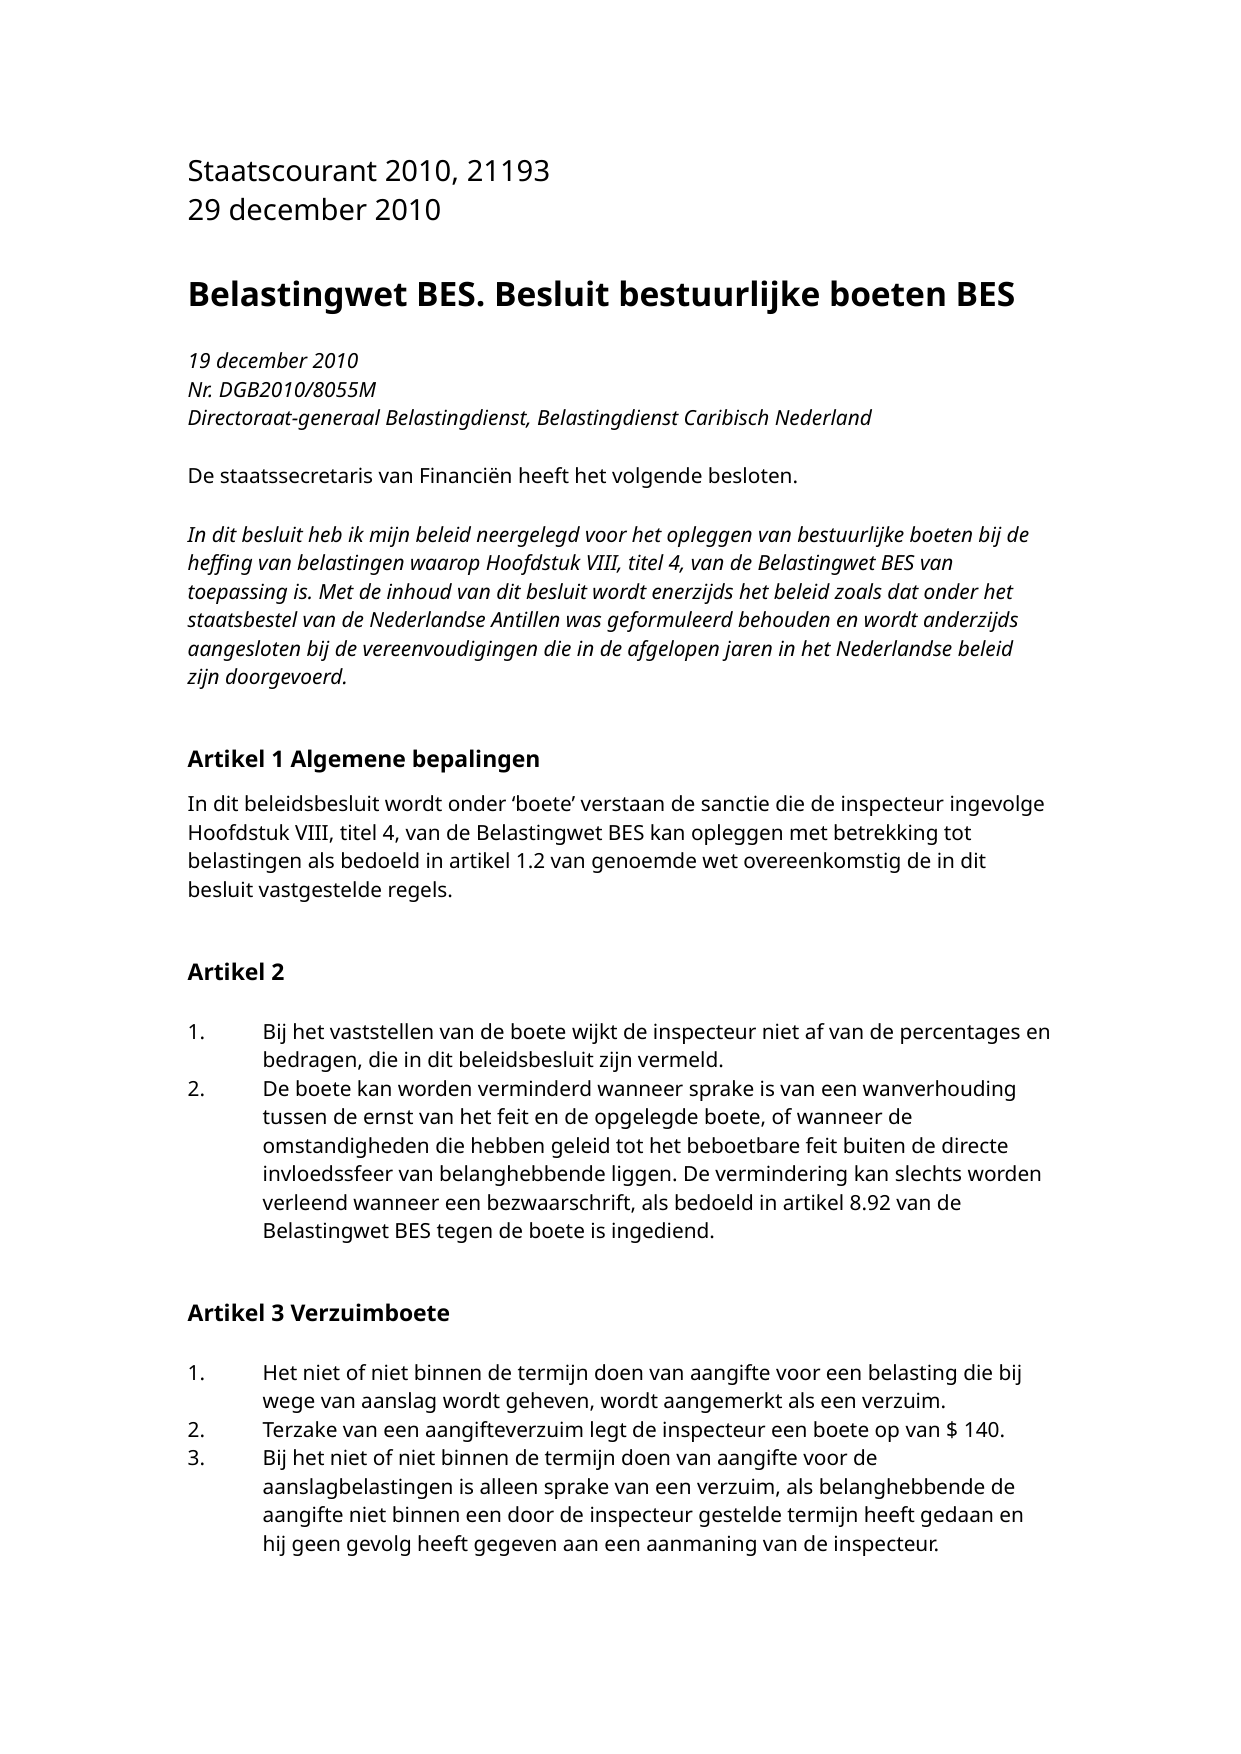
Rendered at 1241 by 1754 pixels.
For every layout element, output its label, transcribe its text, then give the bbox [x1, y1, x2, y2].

text Staatscourant 2010, 21193 [187, 150, 1053, 190]
text De staatssecretaris van Financiën heeft het volgende besloten. [187, 462, 1053, 490]
subtitle Artikel 2 [187, 956, 1053, 987]
list Bij het vaststellen van de boete wijkt de inspecteur niet af van de percentages en bedragen, die in dit beleidsbesluit zijn vermeld. [187, 1017, 1053, 1074]
subtitle Artikel 3 Verzuimboete [187, 1297, 1053, 1328]
text 19 december 2010 [187, 346, 1053, 375]
list De boete kan worden verminderd wanneer sprake is van een wanverhouding tussen de ernst van het feit en de opgelegde boete, of wanneer de omstandigheden die hebben geleid tot het beboetbare feit buiten de directe invloedssfeer van belanghebbende liggen. De vermindering kan slechts worden verleend wanneer een bezwaarschrift, als bedoeld in artikel 8.92 van de Belastingwet BES tegen de boete is ingediend. [187, 1074, 1053, 1244]
text Nr. DGB2010/8055M [187, 375, 1053, 403]
list Terzake van een aangifteverzuim legt de inspecteur een boete op van $ 140. [187, 1415, 1053, 1443]
subtitle Artikel 1 Algemene bepalingen [187, 743, 1053, 774]
subtitle Belastingwet BES. Besluit bestuurlijke boeten BES [187, 271, 1053, 316]
list Bij het niet of niet binnen de termijn doen van aangifte voor de aanslagbelastingen is alleen sprake van een verzuim, als belanghebbende de aangifte niet binnen een door de inspecteur gestelde termijn heeft gedaan en hij geen gevolg heeft gegeven aan een aanmaning van de inspecteur. [187, 1443, 1053, 1557]
text In dit beleidsbesluit wordt onder ‘boete’ verstaan de sanctie die de inspecteur ingevolge Hoofdstuk VIII, titel 4, van de Belastingwet BES kan opleggen met betrekking tot belastingen als bedoeld in artikel 1.2 van genoemde wet overeenkomstig de in dit besluit vastgestelde regels. [187, 789, 1053, 903]
text Directoraat-generaal Belastingdienst, Belastingdienst Caribisch Nederland [187, 403, 1053, 432]
text In dit besluit heb ik mijn beleid neergelegd voor het opleggen van bestuurlijke boeten bij de heffing van belastingen waarop Hoofdstuk VIII, titel 4, van de Belastingwet BES van toepassing is. Met de inhoud van dit besluit wordt enerzijds het beleid zoals dat onder het staatsbestel van de Nederlandse Antillen was geformuleerd behouden en wordt anderzijds aangesloten bij de vereenvoudigingen die in de afgelopen jaren in het Nederlandse beleid zijn doorgevoerd. [187, 520, 1053, 691]
text 29 december 2010 [187, 190, 1053, 229]
list Het niet of niet binnen de termijn doen van aangifte voor een belasting die bij wege van aanslag wordt geheven, wordt aangemerkt als een verzuim. [187, 1358, 1053, 1415]
